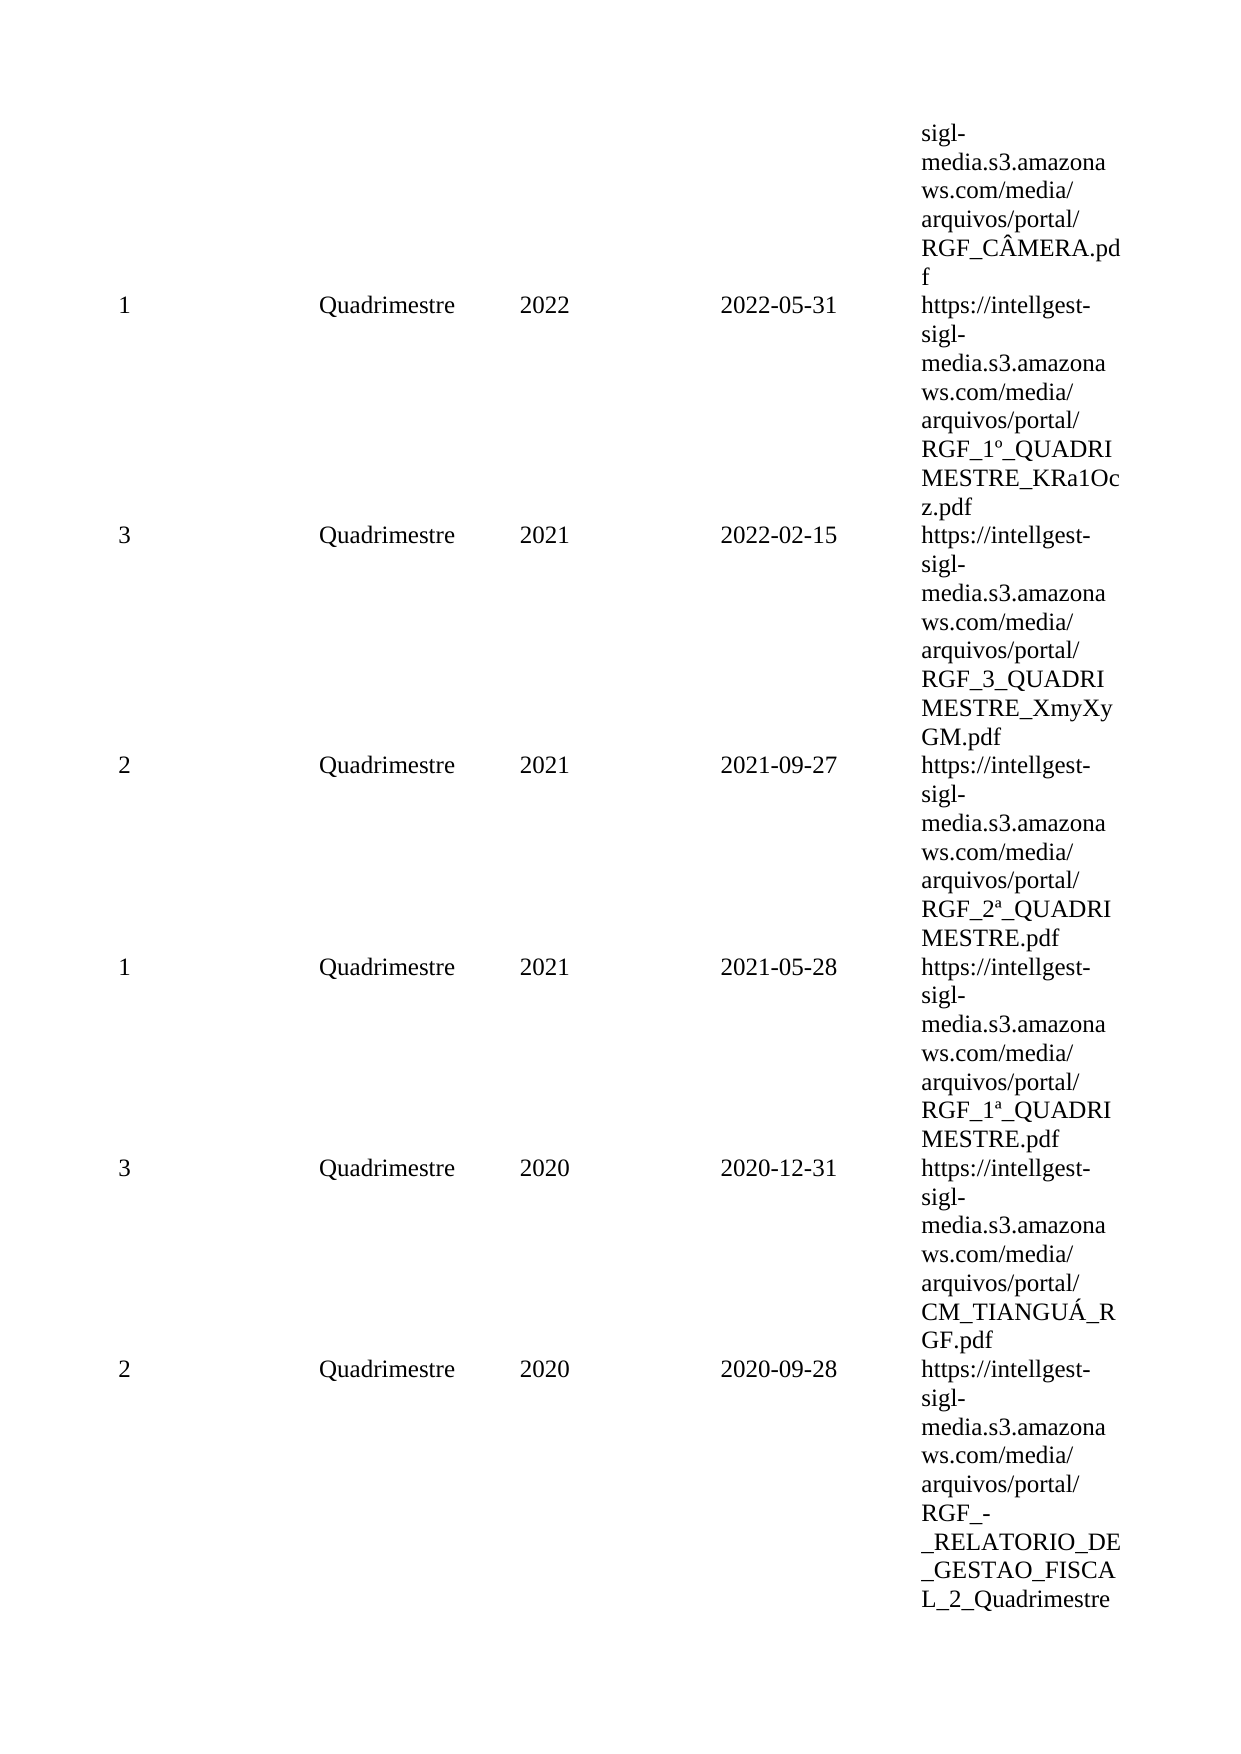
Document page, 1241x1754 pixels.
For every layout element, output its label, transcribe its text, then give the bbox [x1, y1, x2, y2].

table_cell 2 [118, 751, 319, 952]
table_cell 2020-09-28 [720, 1354, 921, 1613]
table_cell 2020 [520, 1153, 720, 1354]
table_cell [720, 118, 921, 291]
table_cell 2020 [520, 1354, 720, 1613]
table_cell [319, 118, 519, 291]
table_cell 2022 [520, 291, 720, 521]
table_cell 2021 [520, 751, 720, 952]
table_cell https://intellgest-sigl-media.s3.amazonaws.com/media/arquivos/portal/RGF_1ª_QUADRIMESTRE.pdf [921, 952, 1122, 1153]
table_cell Quadrimestre [319, 291, 519, 521]
table_cell Quadrimestre [319, 751, 519, 952]
table_cell 2021-09-27 [720, 751, 921, 952]
table_cell 2021-05-28 [720, 952, 921, 1153]
table_cell https://intellgest-sigl-media.s3.amazonaws.com/media/arquivos/portal/RGF_-_RELATORIO_DE_GESTAO_FISCAL_2_Quadrimestre [921, 1354, 1122, 1613]
table_cell 3 [118, 521, 319, 751]
table_cell Quadrimestre [319, 1354, 519, 1613]
table_cell [118, 118, 319, 291]
table_cell Quadrimestre [319, 1153, 519, 1354]
table_cell https://intellgest-sigl-media.s3.amazonaws.com/media/arquivos/portal/RGF_3_QUADRIMESTRE_XmyXyGM.pdf [921, 521, 1122, 751]
table_cell 2 [118, 1354, 319, 1613]
table_cell 2021 [520, 521, 720, 751]
table_cell https://intellgest-sigl-media.s3.amazonaws.com/media/arquivos/portal/CM_TIANGUÁ_RGF.pdf [921, 1153, 1122, 1354]
table_cell 1 [118, 952, 319, 1153]
table_cell https://intellgest-sigl-media.s3.amazonaws.com/media/arquivos/portal/RGF_2ª_QUADRIMESTRE.pdf [921, 751, 1122, 952]
table_cell 2020-12-31 [720, 1153, 921, 1354]
table_cell sigl-media.s3.amazonaws.com/media/arquivos/portal/RGF_CÂMERA.pdf [921, 118, 1122, 291]
table_cell Quadrimestre [319, 521, 519, 751]
table_cell 2022-02-15 [720, 521, 921, 751]
table_cell Quadrimestre [319, 952, 519, 1153]
table_cell 1 [118, 291, 319, 521]
table_cell 2022-05-31 [720, 291, 921, 521]
table_cell 2021 [520, 952, 720, 1153]
table_cell 3 [118, 1153, 319, 1354]
table_cell [520, 118, 720, 291]
table_cell https://intellgest-sigl-media.s3.amazonaws.com/media/arquivos/portal/RGF_1º_QUADRIMESTRE_KRa1Ocz.pdf [921, 291, 1122, 521]
